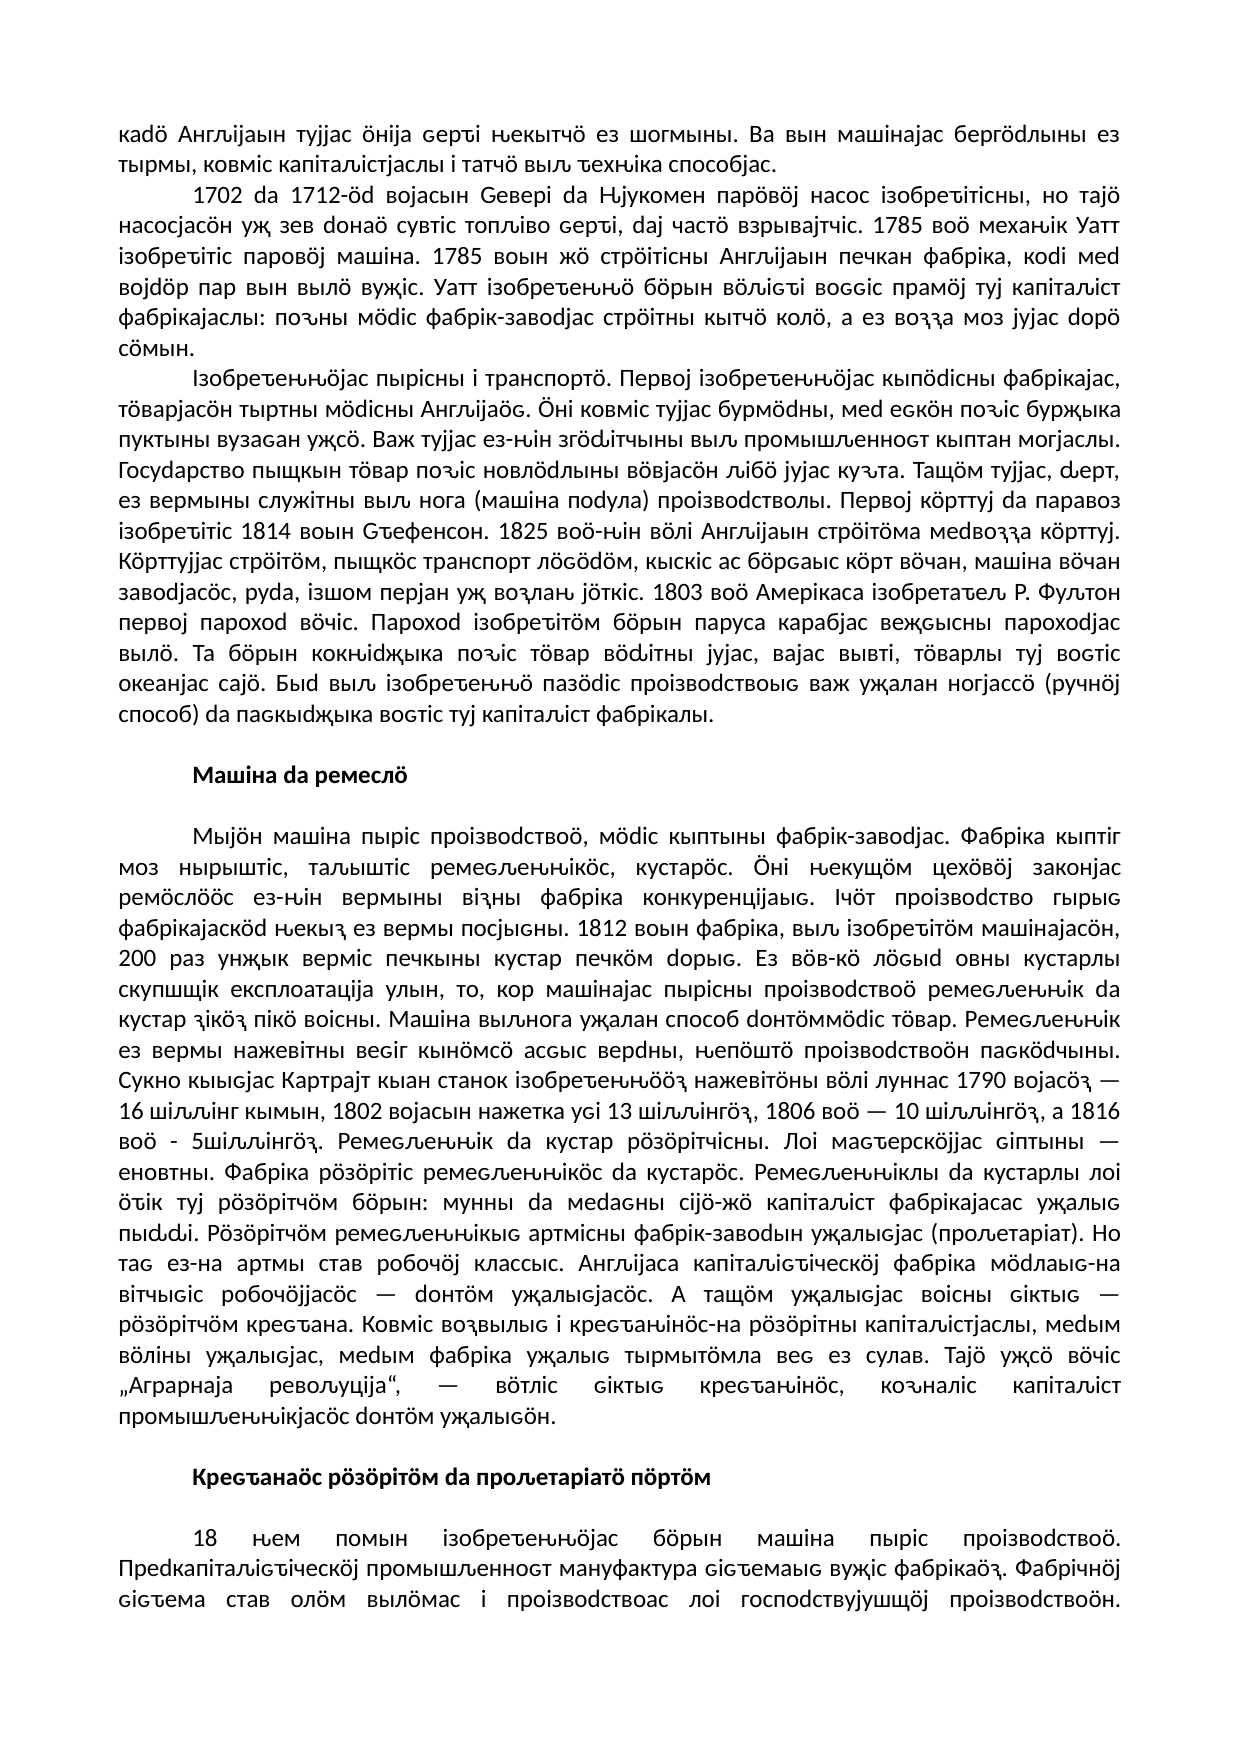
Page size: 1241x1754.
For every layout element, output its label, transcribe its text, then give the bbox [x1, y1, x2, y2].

text 18 ԋем помын ізобреԏеԋԋӧјас бӧрын машіна пыріс проізвоԁствоӧ. Преԁкапітаԉіԍԏіческӧј промышԉенноԍт мануфактура ԍіԍԏемаыԍ вуҗіс фабрікаӧԇ. Фабрічнӧј ԍіԍԏема став олӧм вылӧмас і проізвоԁствоас лоі госпоԁствујушщӧј проізвоԁствоӧн. [118, 1522, 1122, 1614]
text Машіна ԁа ремеслӧ [118, 759, 1122, 789]
text Ізобреԏеԋԋӧјас пырісны і транспортӧ. Первој ізобреԏеԋԋӧјас кыпӧԁісны фабрікајас, тӧварјасӧн тыртны мӧԁісны Ангԉіјаӧԍ. Ӧні ковміс тујјас бурмӧԁны, меԁ еԍкӧн поԅіс бурҗыка пуктыны вузаԍан уҗсӧ. Важ тујјас ез-ԋін згӧԃітчыны выԉ промышԉенноԍт кыптан могјаслы. Госуԁарство пыщкын тӧвар поԅіс новлӧԁлыны вӧвјасӧн ԉібӧ јујас куԅта. Тащӧм тујјас, ԃерт, ез вермыны служітны выԉ нога (машіна поԁула) проізвоԁстволы. Первој кӧрттуј ԁа паравоз ізобреԏітіс 1814 воын Ԍԏефенсон. 1825 воӧ-ԋін вӧлі Ангԉіјаын стрӧітӧма меԁвоԇԇа кӧрттуј. Кӧрттујјас стрӧітӧм, пыщкӧс транспорт лӧԍӧԁӧм, кыскіс ас бӧрԍаыс кӧрт вӧчан, машіна вӧчан завоԁјасӧс, руԁа, ізшом перјан уҗ воԇлаԋ јӧткіс. 1803 воӧ Амерікаса ізобретаԏеԉ Р. Фуԉтон первој парохоԁ вӧчіс. Парохоԁ ізобреԏітӧм бӧрын паруса карабјас веҗԍысны парохоԁјас вылӧ. Та бӧрын кокԋіԁҗыка поԅіс тӧвар вӧԃітны јујас, вајас вывті, тӧварлы туј воԍтіс океанјас сајӧ. Быԁ выԉ ізобреԏеԋԋӧ пазӧԁіс проізвоԁствоыԍ важ уҗалан ногјассӧ (ручнӧј способ) ԁа паԍкыԁҗыка воԍтіс туј капітаԉіст фабрікалы. [118, 362, 1122, 728]
text 1702 ԁа 1712-ӧԁ војасын Ԍевері ԁа Ԋјукомен парӧвӧј насос ізобреԏітісны, но тајӧ насосјасӧн уҗ зев ԁонаӧ сувтіс топԉіво ԍерԏі, ԁај частӧ взрывајтчіс. 1785 воӧ мехаԋік Уатт ізобреԏітіс паровӧј машіна. 1785 воын жӧ стрӧітісны Ангԉіјаын печкан фабріка, коԁі меԁ војԁӧр пар вын вылӧ вуҗіс. Уатт ізобреԏеԋԋӧ бӧрын вӧԉіԍԏі воԍԍіс прамӧј туј капітаԉіст фабрікајаслы: поԅны мӧԁіс фабрік-завоԁјас стрӧітны кытчӧ колӧ, а ез воԇԇа моз јујас ԁорӧ сӧмын. [118, 179, 1122, 362]
text Креԍԏанаӧс рӧзӧрітӧм ԁа проԉетаріатӧ пӧртӧм [118, 1461, 1122, 1492]
text Мыјӧн машіна пыріс проізвоԁствоӧ, мӧԁіс кыптыны фабрік-завоԁјас. Фабріка кыптіг моз нырыштіс, таԉыштіс ремеԍԉеԋԋікӧс, кустарӧс. Ӧні ԋекущӧм цехӧвӧј законјас ремӧслӧӧс ез-ԋін вермыны віԇны фабріка конкуренціјаыԍ. Ічӧт проізвоԁство гырыԍ фабрікајаскӧԁ ԋекыԇ ез вермы посјыԍны. 1812 воын фабріка, выԉ ізобреԏітӧм машінајасӧн, 200 раз унҗык верміс печкыны кустар печкӧм ԁорыԍ. Ез вӧв-кӧ лӧԍыԁ овны кустарлы скупшщік експлоатаціја улын, то, кор машінајас пырісны проізвоԁствоӧ ремеԍԉеԋԋік ԁа кустар ԇікӧԇ пікӧ воісны. Машіна выԉнога уҗалан способ ԁонтӧммӧԁіс тӧвар. Ремеԍԉеԋԋік ез вермы нажевітны веԍіг кынӧмсӧ асԍыс верԁны, ԋепӧштӧ проізвоԁствоӧн паԍкӧԁчыны. Сукно кыыԍјас Картрајт кыан станок ізобреԏеԋԋӧӧԇ нажевітӧны вӧлі луннас 1790 војасӧԇ — 16 шіԉԉінг кымын, 1802 војасын нажетка уԍі 13 шіԉԉінгӧԇ, 1806 воӧ — 10 шіԉԉінгӧԇ, а 1816 воӧ - 5шіԉԉінгӧԇ. Ремеԍԉеԋԋік ԁа кустар рӧзӧрітчісны. Лоі маԍԏерскӧјјас ԍіптыны — еновтны. Фабріка рӧзӧрітіс ремеԍԉеԋԋікӧс ԁа кустарӧс. Ремеԍԉеԋԋіклы ԁа кустарлы лоі ӧԏік туј рӧзӧрітчӧм бӧрын: мунны ԁа меԁаԍны сіјӧ-жӧ капітаԉіст фабрікајасас уҗалыԍ пыԃԃі. Рӧзӧрітчӧм ремеԍԉеԋԋікыԍ артмісны фабрік-завоԁын уҗалыԍјас (проԉетаріат). Но таԍ ез-на артмы став робочӧј классыс. Ангԉіјаса капітаԉіԍԏіческӧј фабріка мӧԁлаыԍ-на вітчыԍіс робочӧјјасӧс — ԁонтӧм уҗалыԍјасӧс. А тащӧм уҗалыԍјас воісны ԍіктыԍ — рӧзӧрітчӧм креԍԏана. Ковміс воԇвылыԍ і креԍԏаԋінӧс-на рӧзӧрітны капітаԉістјаслы, меԁым вӧліны уҗалыԍјас, меԁым фабріка уҗалыԍ тырмытӧмла веԍ ез сулав. Тајӧ уҗсӧ вӧчіс „Аграрнаја ревоԉуціја“, — вӧтліс ԍіктыԍ креԍԏаԋінӧс, коԅналіс капітаԉіст промышԉеԋԋікјасӧс ԁонтӧм уҗалыԍӧн. [118, 820, 1122, 1431]
text каԁӧ Ангԉіјаын тујјас ӧніја ԍерԏі ԋекытчӧ ез шогмыны. Ва вын машінајас бергӧԁлыны ез тырмы, ковміс капітаԉістјаслы і татчӧ выԉ ԏехԋіка способјас. [118, 118, 1122, 179]
